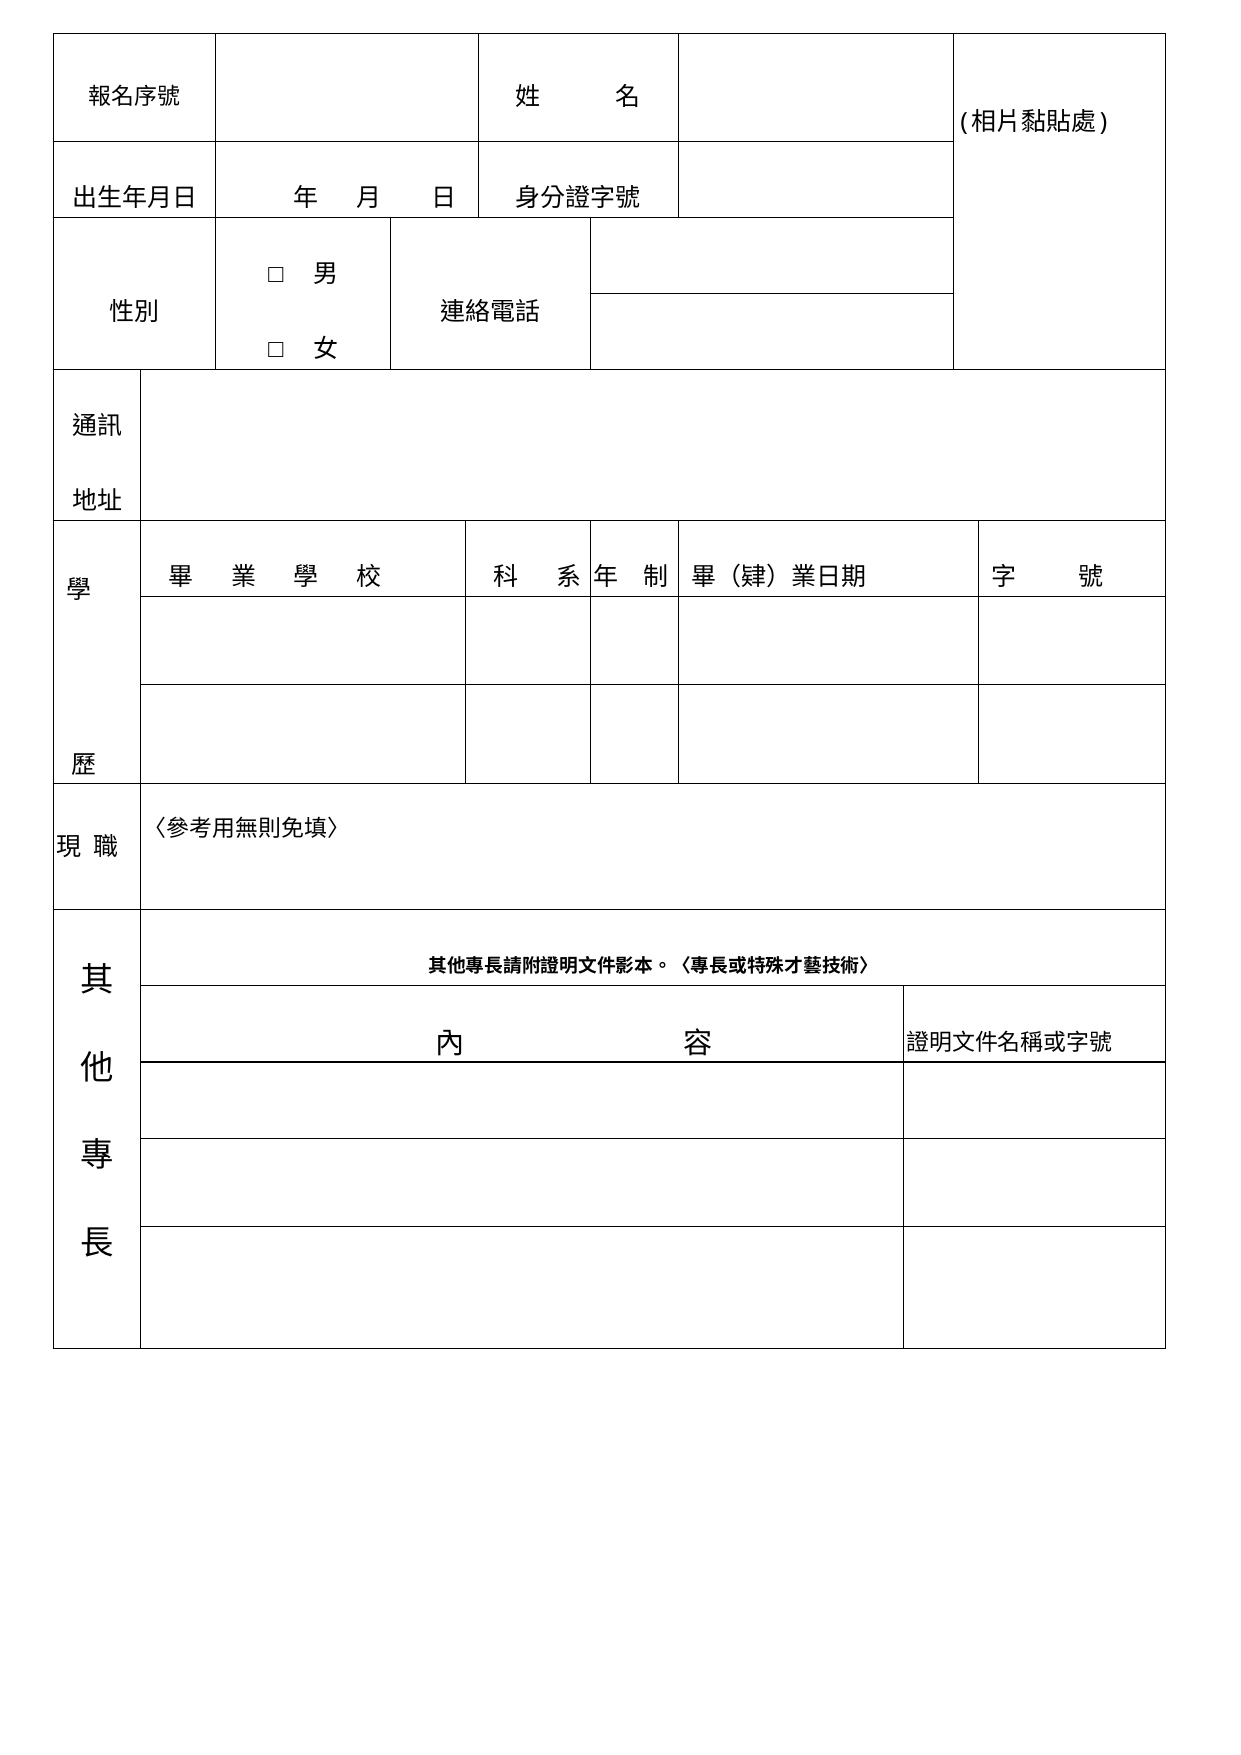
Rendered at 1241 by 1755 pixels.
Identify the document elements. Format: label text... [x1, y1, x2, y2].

table_cell 現 職 [54, 784, 140, 909]
table_cell [466, 685, 590, 783]
table_cell [466, 597, 590, 684]
table_cell 畢 業 學 校 [141, 521, 465, 596]
table_cell [679, 597, 978, 684]
table_cell [591, 685, 678, 783]
table_cell 學 歷 [54, 521, 140, 783]
table_cell 內 容 [141, 986, 903, 1061]
table_cell [591, 218, 953, 293]
table_cell 性別 [54, 218, 215, 369]
table_cell □ 男 □ 女 [216, 218, 390, 369]
table_cell [679, 685, 978, 783]
table_cell 科 系 [466, 521, 590, 596]
table_cell [904, 1063, 1165, 1137]
table_cell [141, 597, 465, 684]
table_cell [591, 597, 678, 684]
table_header [679, 34, 953, 141]
table_header 報名序號 [54, 34, 215, 141]
table_cell 年 制 [591, 521, 678, 596]
table_cell 出生年月日 [54, 142, 215, 217]
table_cell [141, 685, 465, 783]
table_cell [141, 1227, 903, 1348]
table_cell 證明文件名稱或字號 [904, 986, 1165, 1061]
table_cell [979, 685, 1165, 783]
table_cell 連絡電話 [391, 218, 590, 369]
table_cell [141, 1139, 903, 1226]
table_cell 〈參考用無則免填〉 [141, 784, 1165, 909]
table_cell [979, 597, 1165, 684]
table_cell 字 號 [979, 521, 1165, 596]
table_cell 通訊 地址 [54, 370, 140, 520]
table_cell 其 他 專 長 [54, 910, 140, 1348]
table_cell [591, 294, 953, 369]
table_cell [904, 1139, 1165, 1226]
table_cell [679, 142, 953, 217]
table_header (相片黏貼處) [954, 34, 1165, 369]
table_cell 其他專長請附證明文件影本。〈專長或特殊才藝技術〉 [141, 910, 1165, 985]
table_cell 年 月 日 [216, 142, 478, 217]
table_header 姓 名 [479, 34, 678, 141]
table_cell 畢（肄）業日期 [679, 521, 978, 596]
table_cell [141, 1063, 903, 1137]
table_cell [141, 370, 1165, 520]
table_cell 身分證字號 [479, 142, 678, 217]
table_cell [904, 1227, 1165, 1348]
table_header [216, 34, 478, 141]
